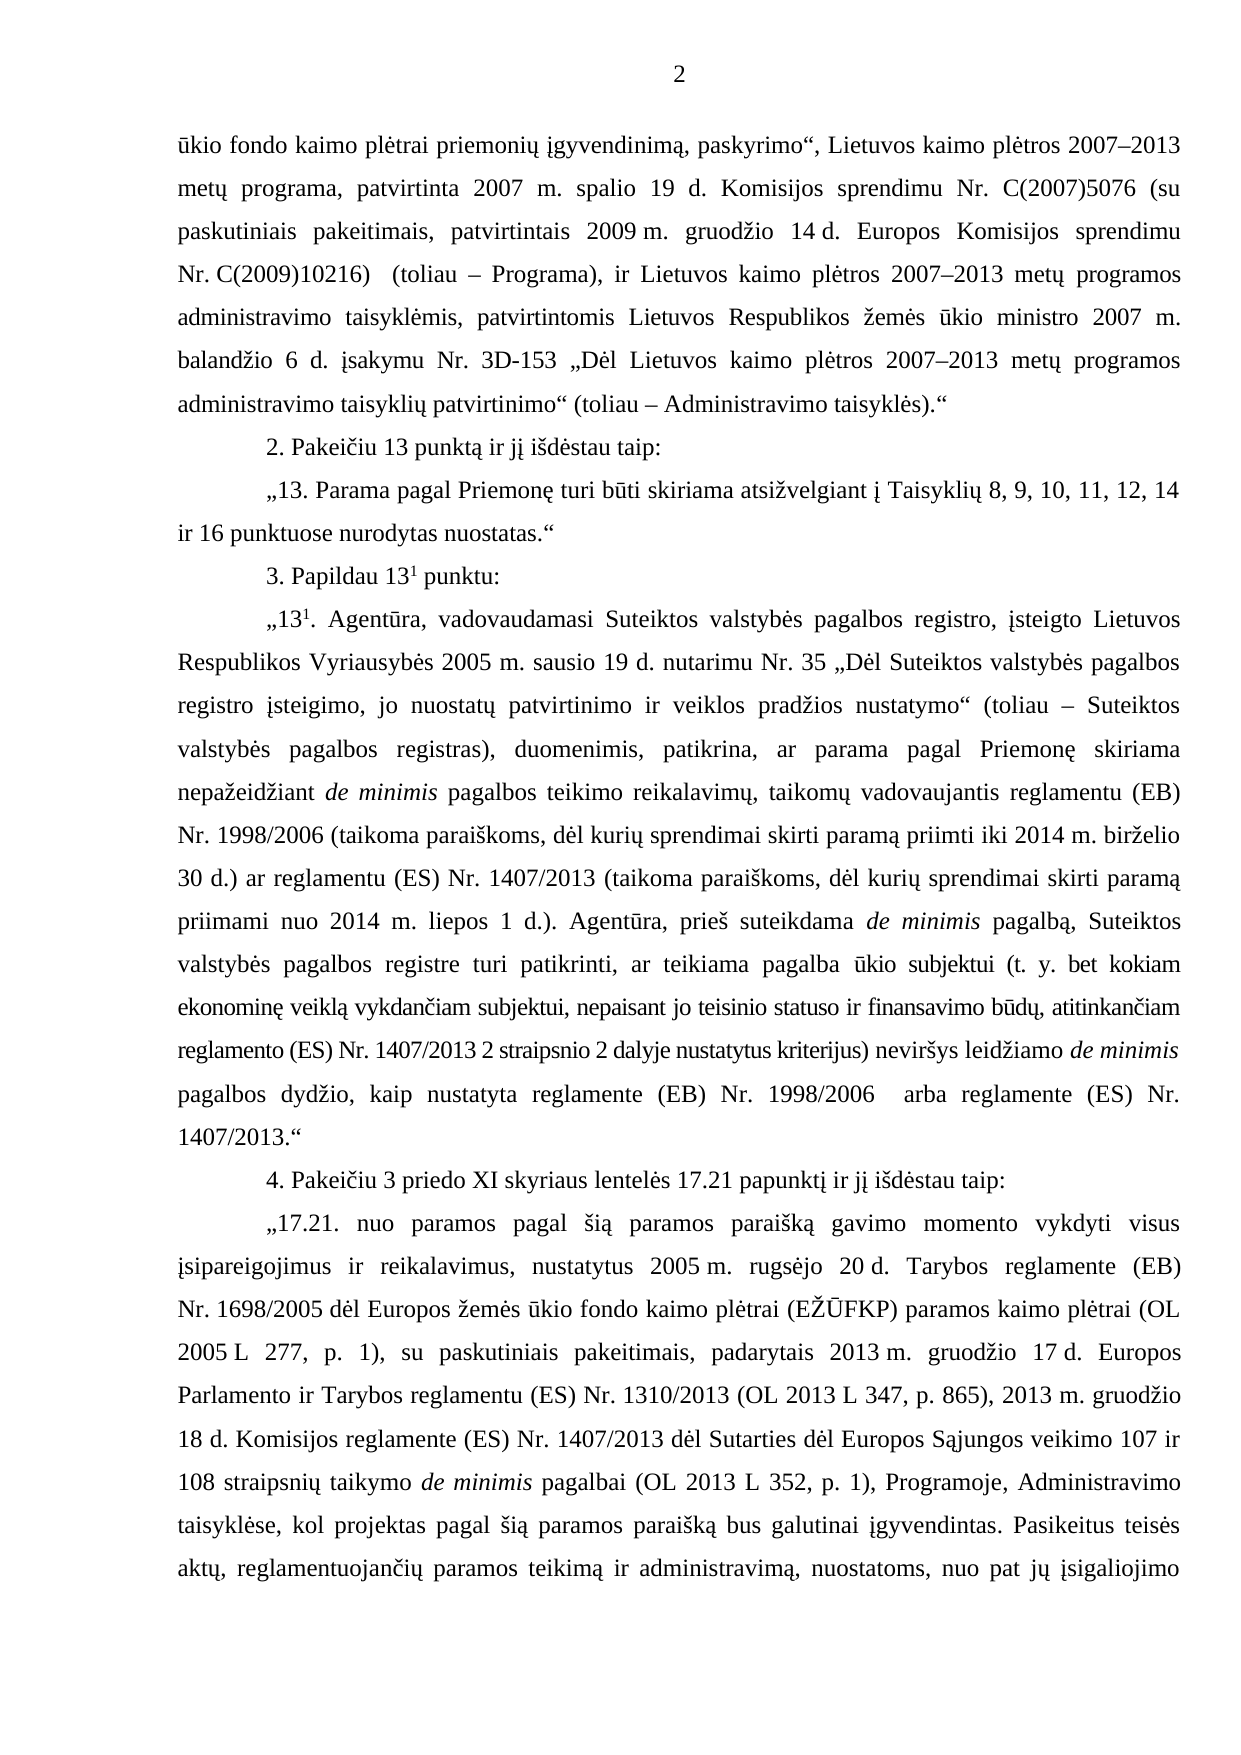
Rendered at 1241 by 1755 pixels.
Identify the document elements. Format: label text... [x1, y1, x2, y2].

text 3. Papildau 131 punktu: [266, 561, 1181, 590]
text „13. Parama pagal Priemonę turi būti skiriama atsižvelgiant į Taisyklių 8, 9, 10, 11, 12, 14 ir 16 punktuose nurodytas nuostatas.“ [177, 475, 1181, 547]
text „17.21. nuo paramos pagal šią paramos paraišką gavimo momento vykdyti visus įsipareigojimus ir reikalavimus, nustatytus 2005 m. rugsėjo 20 d. Tarybos reglamente (EB) Nr. 1698/2005 dėl Europos žemės ūkio fondo kaimo plėtrai (EŽŪFKP) paramos kaimo plėtrai (OL 2005 L 277, p. 1), su paskutiniais pakeitimais, padarytais 2013 m. gruodžio 17 d. Europos Parlamento ir Tarybos reglamentu (ES) Nr. 1310/2013 (OL 2013 L 347, p. 865), 2013 m. gruodžio 18 d. Komisijos reglamente (ES) Nr. 1407/2013 dėl Sutarties dėl Europos Sąjungos veikimo 107 ir 108 straipsnių taikymo de minimis pagalbai (OL 2013 L 352, p. 1), Programoje, Administravimo taisyklėse, kol projektas pagal šią paramos paraišką bus galutinai įgyvendintas. Pasikeitus teisės aktų, reglamentuojančių paramos teikimą ir administravimą, nuostatoms, nuo pat jų įsigaliojimo [177, 1208, 1181, 1582]
text 4. Pakeičiu 3 priedo XI skyriaus lentelės 17.21 papunktį ir jį išdėstau taip: [266, 1165, 1181, 1194]
text „131. Agentūra, vadovaudamasi Suteiktos valstybės pagalbos registro, įsteigto Lietuvos Respublikos Vyriausybės 2005 m. sausio 19 d. nutarimu Nr. 35 „Dėl Suteiktos valstybės pagalbos registro įsteigimo, jo nuostatų patvirtinimo ir veiklos pradžios nustatymo“ (toliau – Suteiktos valstybės pagalbos registras), duomenimis, patikrina, ar parama pagal Priemonę skiriama nepažeidžiant de minimis pagalbos teikimo reikalavimų, taikomų vadovaujantis reglamentu (EB) Nr. 1998/2006 (taikoma paraiškoms, dėl kurių sprendimai skirti paramą priimti iki 2014 m. birželio 30 d.) ar reglamentu (ES) Nr. 1407/2013 (taikoma paraiškoms, dėl kurių sprendimai skirti paramą priimami nuo 2014 m. liepos 1 d.). Agentūra, prieš suteikdama de minimis pagalbą, Suteiktos valstybės pagalbos registre turi patikrinti, ar teikiama pagalba ūkio subjektui (t. y. bet kokiam ekonominę veiklą vykdančiam subjektui, nepaisant jo teisinio statuso ir finansavimo būdų, atitinkančiam reglamento (ES) Nr. 1407/2013 2 straipsnio 2 dalyje nustatytus kriterijus) neviršys leidžiamo de minimis pagalbos dydžio, kaip nustatyta reglamente (EB) Nr. 1998/2006 arba reglamente (ES) Nr. 1407/2013.“ [177, 604, 1181, 1151]
text 2. Pakeičiu 13 punktą ir jį išdėstau taip: [266, 432, 1181, 461]
text ūkio fondo kaimo plėtrai priemonių įgyvendinimą, paskyrimo“, Lietuvos kaimo plėtros 2007–2013 metų programa, patvirtinta 2007 m. spalio 19 d. Komisijos sprendimu Nr. C(2007)5076 (su paskutiniais pakeitimais, patvirtintais 2009 m. gruodžio 14 d. Europos Komisijos sprendimu Nr. C(2009)10216) (toliau – Programa), ir Lietuvos kaimo plėtros 2007–2013 metų programos administravimo taisyklėmis, patvirtintomis Lietuvos Respublikos žemės ūkio ministro 2007 m. balandžio 6 d. įsakymu Nr. 3D-153 „Dėl Lietuvos kaimo plėtros 2007–2013 metų programos administravimo taisyklių patvirtinimo“ (toliau – Administravimo taisyklės).“ [177, 130, 1181, 417]
